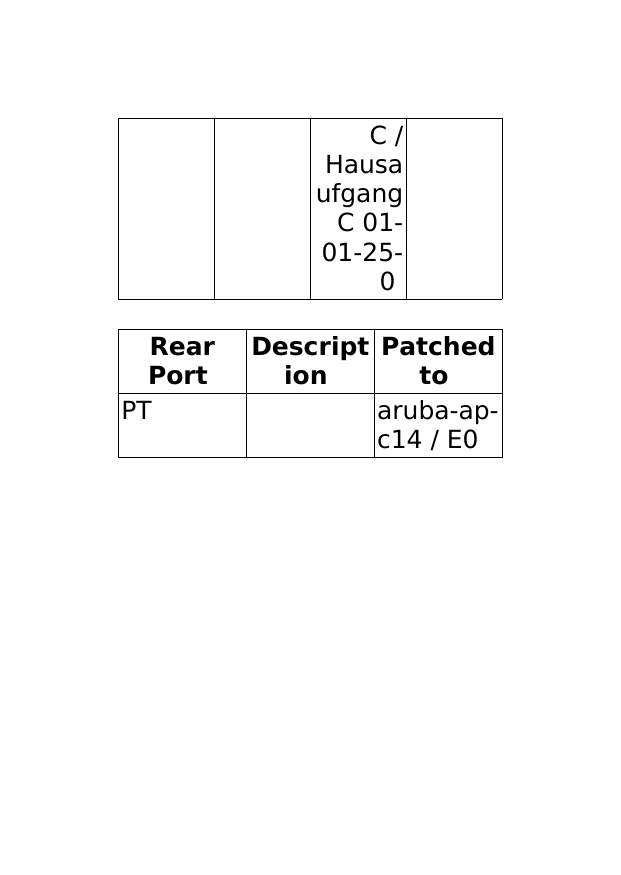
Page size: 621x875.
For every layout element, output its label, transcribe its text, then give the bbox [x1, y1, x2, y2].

table_cell PT [119, 394, 246, 457]
table_cell [215, 119, 310, 299]
table_header Description [247, 330, 374, 393]
table_cell [407, 119, 502, 299]
table_header Patched to [375, 330, 502, 393]
table_header Rear Port [119, 330, 246, 393]
table_cell aruba-ap-c14 / E0 [375, 394, 502, 457]
table_cell C / Hausaufgang C 01-01-25-0 [311, 119, 406, 299]
table_cell [119, 119, 214, 299]
table_cell [247, 394, 374, 457]
